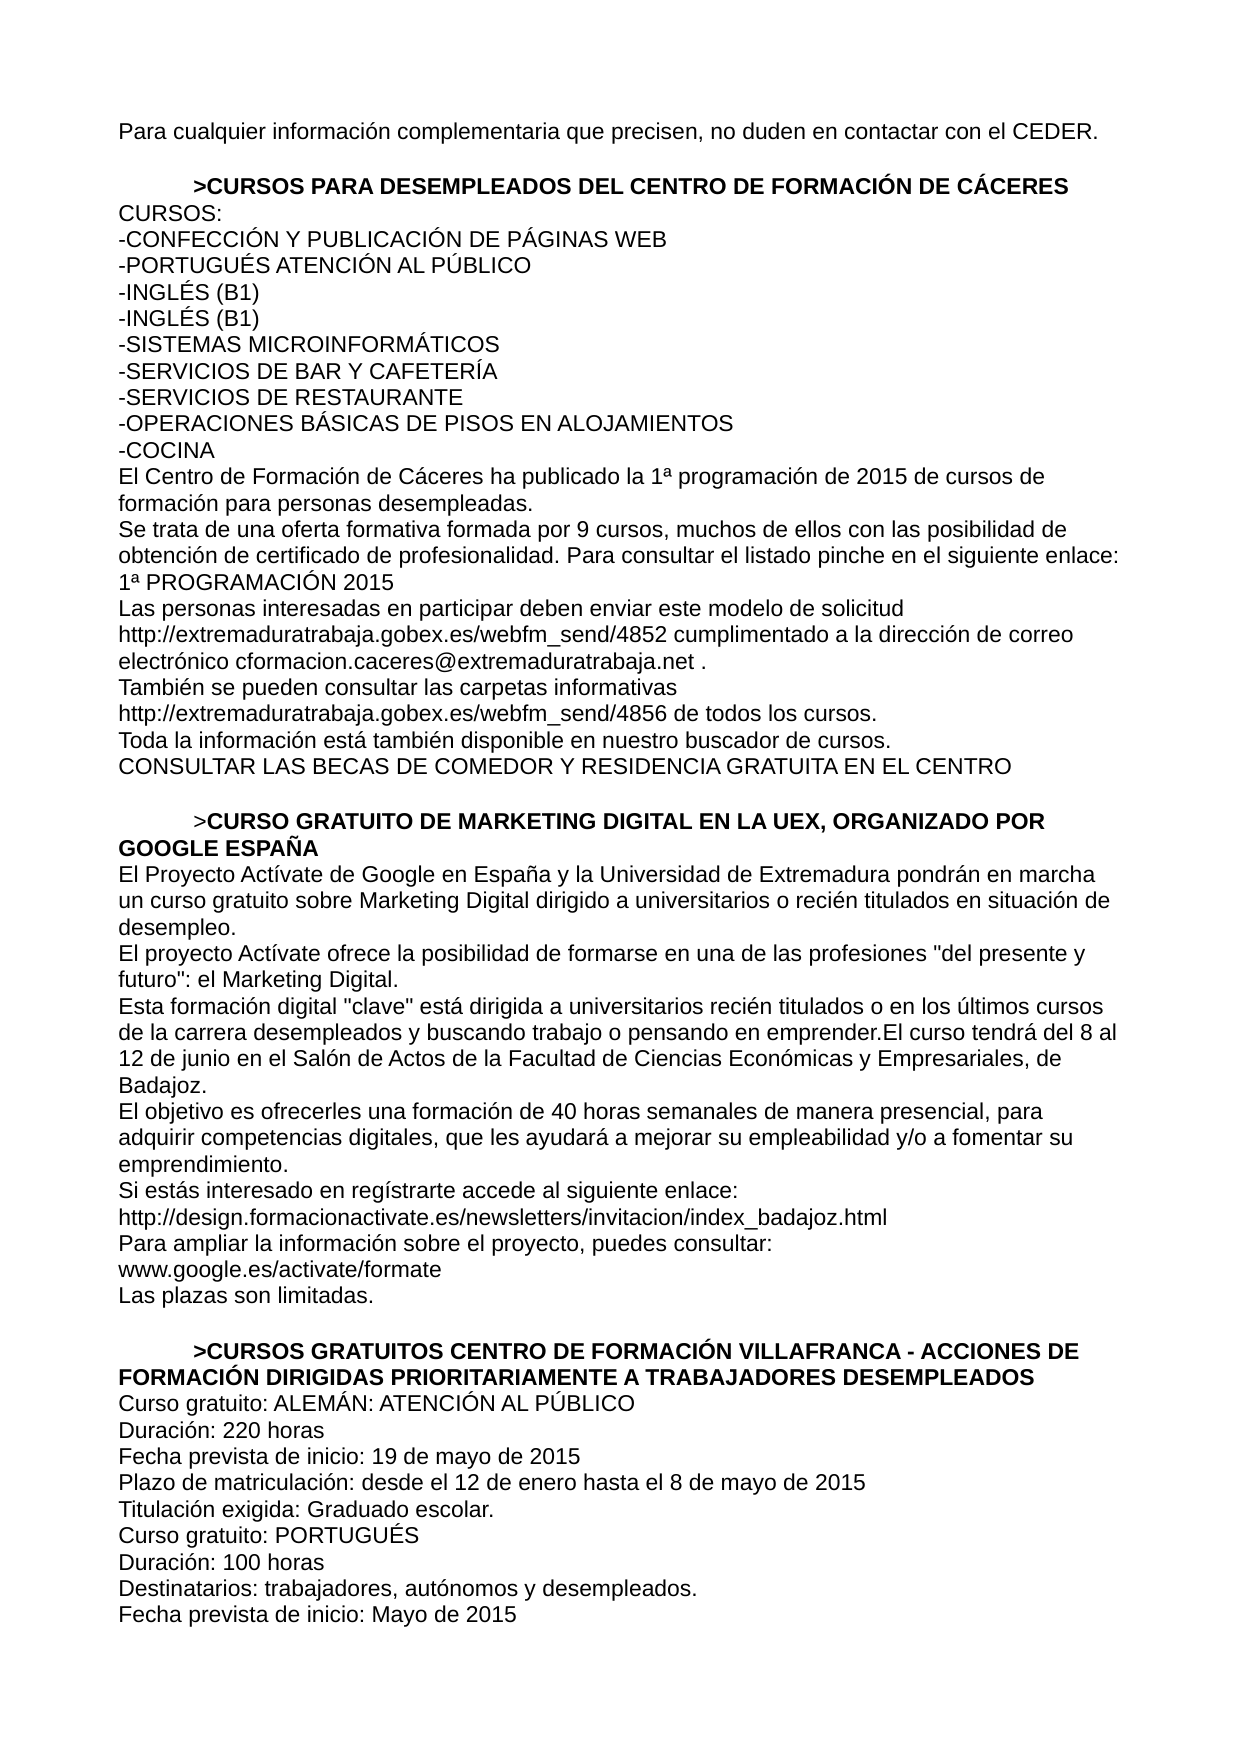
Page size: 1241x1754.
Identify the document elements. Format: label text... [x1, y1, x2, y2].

text El Centro de Formación de Cáceres ha publicado la 1ª programación de 2015 de cursos de formación para personas desempleadas. [118, 463, 1122, 516]
text El objetivo es ofrecerles una formación de 40 horas semanales de manera presencial, para adquirir competencias digitales, que les ayudará a mejorar su empleabilidad y/o a fomentar su emprendimiento. [118, 1098, 1122, 1177]
text Se trata de una oferta formativa formada por 9 cursos, muchos de ellos con las posibilidad de obtención de certificado de profesionalidad. Para consultar el listado pinche en el siguiente enlace: [118, 516, 1122, 568]
text Fecha prevista de inicio: 19 de mayo de 2015 [118, 1443, 1122, 1469]
text Para cualquier información complementaria que precisen, no duden en contactar con el CEDER. [118, 118, 1122, 144]
text -INGLÉS (B1) [118, 279, 1122, 305]
text Duración: 100 horas [118, 1548, 1122, 1575]
text -CONFECCIÓN Y PUBLICACIÓN DE PÁGINAS WEB [118, 226, 1122, 252]
text Si estás interesado en regístrarte accede al siguiente enlace: [118, 1177, 1122, 1203]
text Las plazas son limitadas. [118, 1282, 1122, 1309]
text >CURSO GRATUITO DE MARKETING DIGITAL EN LA UEX, ORGANIZADO POR GOOGLE ESPAÑA [118, 808, 1122, 861]
text >CURSOS PARA DESEMPLEADOS DEL CENTRO DE FORMACIÓN DE CÁCERES [118, 173, 1122, 199]
text Fecha prevista de inicio: Mayo de 2015 [118, 1601, 1122, 1627]
text Titulación exigida: Graduado escolar. [118, 1496, 1122, 1522]
text -SERVICIOS DE BAR Y CAFETERÍA [118, 358, 1122, 384]
text 1ª PROGRAMACIÓN 2015 [118, 568, 1122, 595]
text -OPERACIONES BÁSICAS DE PISOS EN ALOJAMIENTOS [118, 410, 1122, 437]
text www.google.es/activate/formate [118, 1256, 1122, 1282]
text -INGLÉS (B1) [118, 305, 1122, 331]
text Para ampliar la información sobre el proyecto, puedes consultar: [118, 1230, 1122, 1256]
text CONSULTAR LAS BECAS DE COMEDOR Y RESIDENCIA GRATUITA EN EL CENTRO [118, 753, 1122, 779]
text El Proyecto Actívate de Google en España y la Universidad de Extremadura pondrán en marcha un curso gratuito sobre Marketing Digital dirigido a universitarios o recién titulados en situación de desempleo. [118, 861, 1122, 940]
text -SERVICIOS DE RESTAURANTE [118, 384, 1122, 410]
text CURSOS: [118, 199, 1122, 226]
text http://design.formacionactivate.es/newsletters/invitacion/index_badajoz.html [118, 1203, 1122, 1230]
text Toda la información está también disponible en nuestro buscador de cursos. [118, 727, 1122, 753]
text >CURSOS GRATUITOS CENTRO DE FORMACIÓN VILLAFRANCA - ACCIONES DE FORMACIÓN DIRIGIDAS PRIORITARIAMENTE A TRABAJADORES DESEMPLEADOS [118, 1338, 1122, 1390]
text Curso gratuito: PORTUGUÉS [118, 1522, 1122, 1548]
text -PORTUGUÉS ATENCIÓN AL PÚBLICO [118, 252, 1122, 279]
text -SISTEMAS MICROINFORMÁTICOS [118, 331, 1122, 358]
text Esta formación digital "clave" está dirigida a universitarios recién titulados o en los últimos cursos de la carrera desempleados y buscando trabajo o pensando en emprender.El curso tendrá del 8 al 12 de junio en el Salón de Actos de la Facultad de Ciencias Económicas y Empresariales, de Badajoz. [118, 993, 1122, 1098]
text El proyecto Actívate ofrece la posibilidad de formarse en una de las profesiones "del presente y futuro": el Marketing Digital. [118, 940, 1122, 993]
text Duración: 220 horas [118, 1417, 1122, 1443]
text Plazo de matriculación: desde el 12 de enero hasta el 8 de mayo de 2015 [118, 1469, 1122, 1496]
text Destinatarios: trabajadores, autónomos y desempleados. [118, 1575, 1122, 1601]
text -COCINA [118, 437, 1122, 463]
text Las personas interesadas en participar deben enviar este modelo de solicitud http://extremaduratrabaja.gobex.es/webfm_send/4852 cumplimentado a la dirección de correo electrónico cformacion.caceres@extremaduratrabaja.net . [118, 595, 1122, 674]
text También se pueden consultar las carpetas informativas http://extremaduratrabaja.gobex.es/webfm_send/4856 de todos los cursos. [118, 674, 1122, 727]
text Curso gratuito: ALEMÁN: ATENCIÓN AL PÚBLICO [118, 1390, 1122, 1417]
